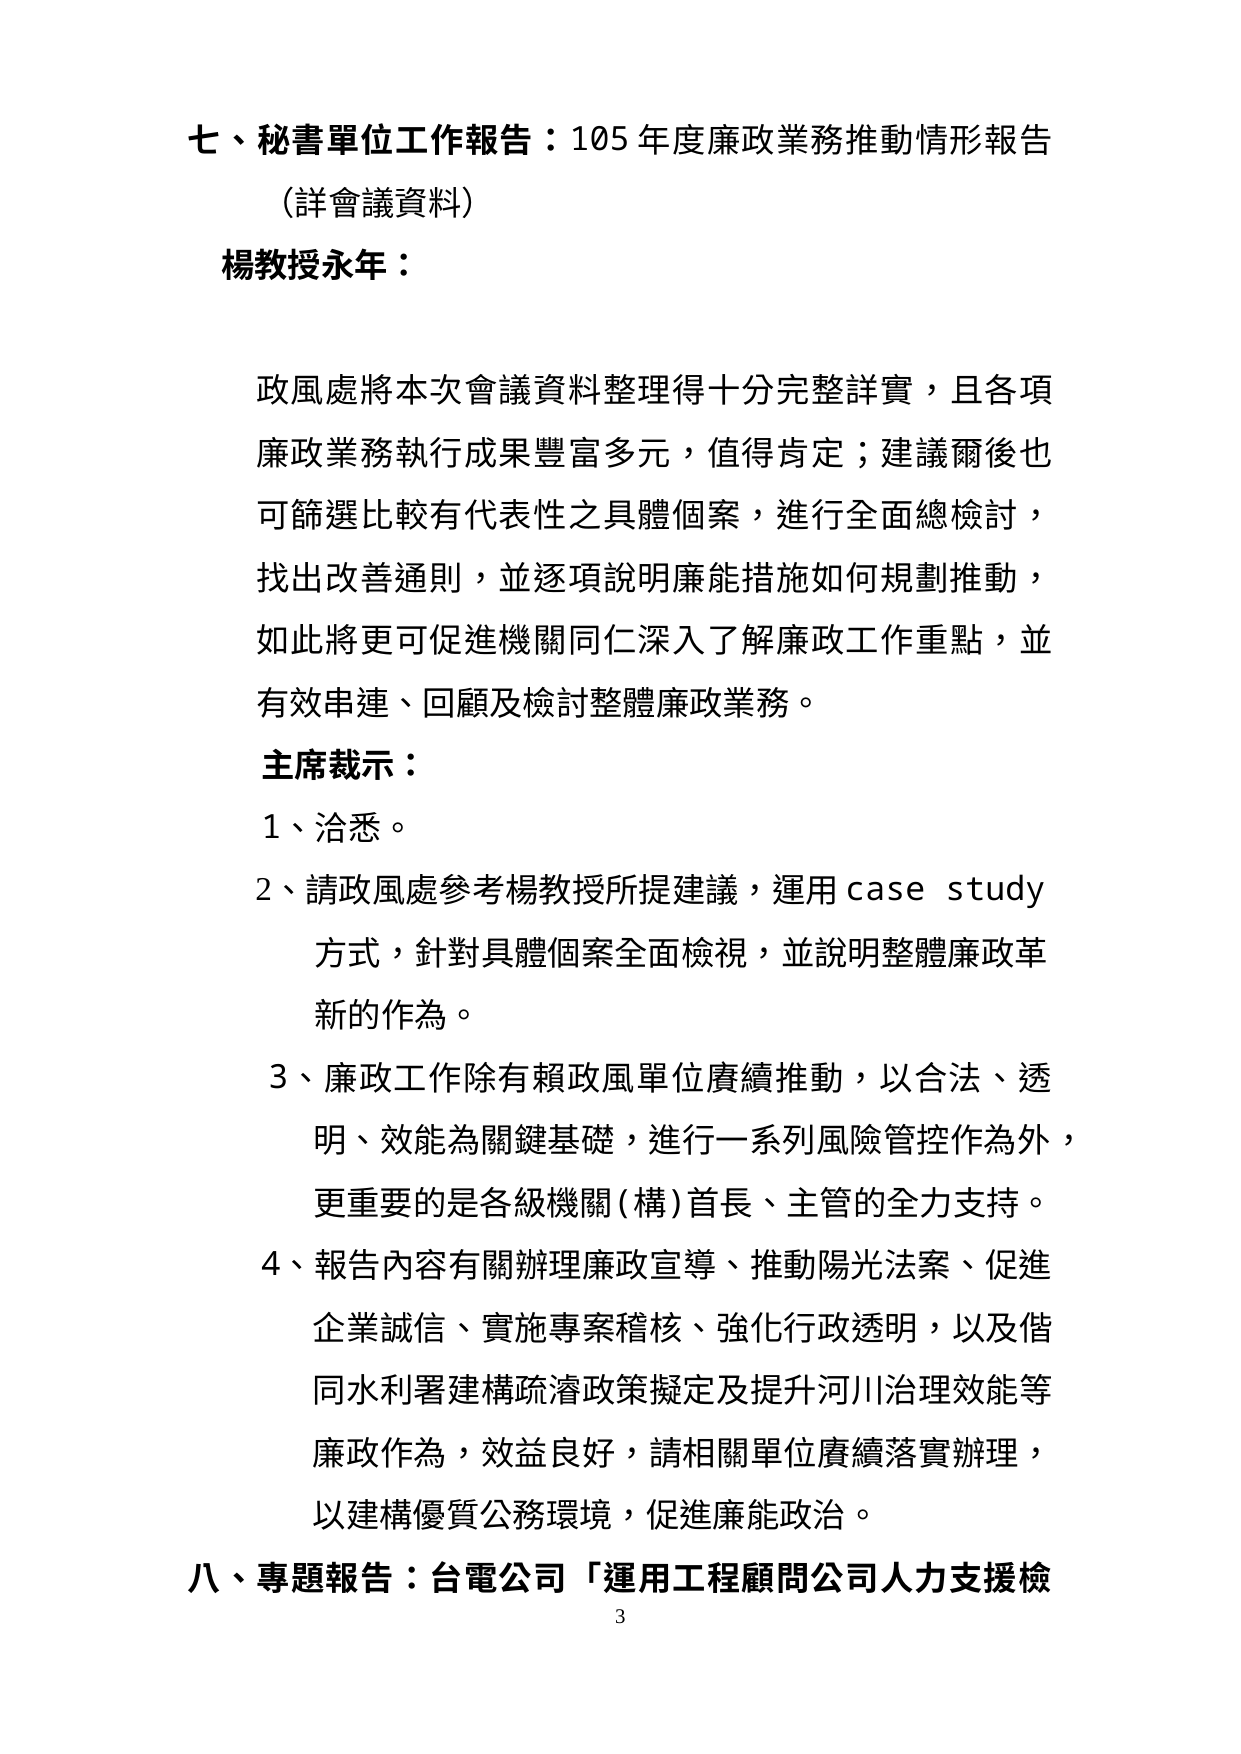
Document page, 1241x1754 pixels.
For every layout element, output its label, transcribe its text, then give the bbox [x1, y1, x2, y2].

text 3、廉政工作除有賴政風單位賡續推動，以合法、透明、效能為關鍵基礎，進行一系列風險管控作為外，更重要的是各級機關(構)首長、主管的全力支持。 [247, 1034, 1053, 1221]
text 八、專題報告：台電公司「運用工程顧問公司人力支援檢 [187, 1534, 1053, 1596]
text 4、報告內容有關辦理廉政宣導、推動陽光法案、促進企業誠信、實施專案稽核、強化行政透明，以及偕同水利署建構疏濬政策擬定及提升河川治理效能等廉政作為，效益良好，請相關單位賡續落實辦理，以建構優質公務環境，促進廉能政治。 [261, 1221, 1053, 1534]
text 1、洽悉。 [261, 784, 1053, 846]
text 政風處將本次會議資料整理得十分完整詳實，且各項廉政業務執行成果豐富多元，值得肯定；建議爾後也可篩選比較有代表性之具體個案，進行全面總檢討，找出改善通則，並逐項說明廉能措施如何規劃推動，如此將更可促進機關同仁深入了解廉政工作重點，並有效串連、回顧及檢討整體廉政業務。 [256, 346, 1053, 721]
text 主席裁示： [261, 721, 1053, 784]
text 楊教授永年： [187, 234, 1053, 288]
text 2、請政風處參考楊教授所提建議，運用case study方式，針對具體個案全面檢視，並說明整體廉政革新的作為。 [247, 846, 1053, 1034]
text 七、秘書單位工作報告：105年度廉政業務推動情形報告（詳會議資料） [187, 96, 1053, 221]
